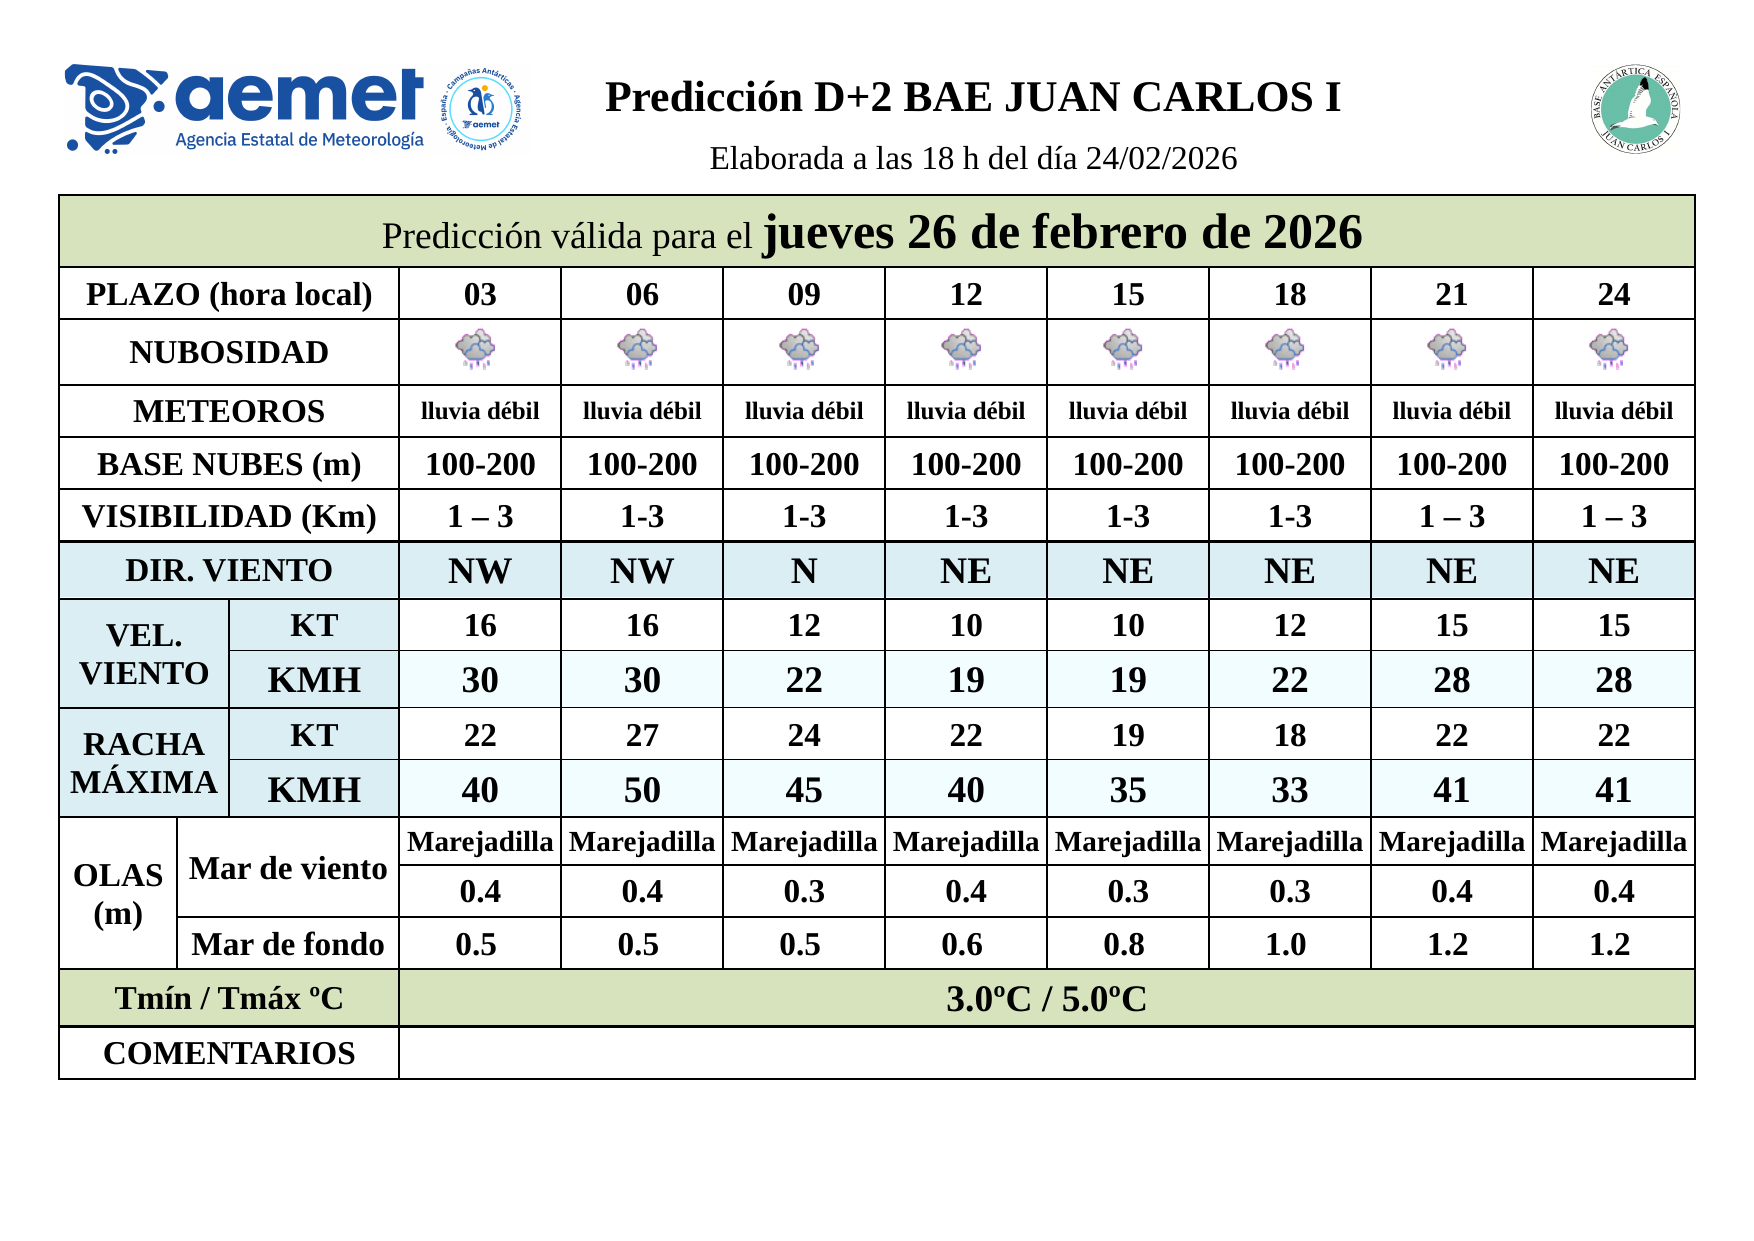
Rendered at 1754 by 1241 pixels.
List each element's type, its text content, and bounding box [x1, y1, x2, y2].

table_cell METEOROS [60, 386, 398, 436]
picture [939, 326, 984, 371]
table_cell NE [1048, 543, 1208, 597]
table_cell VISIBILIDAD (Km) [60, 490, 398, 540]
table_cell 21 [1372, 268, 1532, 318]
table_cell PLAZO (hora local) [60, 268, 398, 318]
table_cell 30 [562, 651, 722, 707]
table_cell 12 [886, 268, 1046, 318]
table_cell 100-200 [886, 438, 1046, 488]
table_cell [1534, 320, 1694, 383]
picture [615, 326, 660, 371]
table_cell 1 – 3 [1534, 490, 1694, 540]
table_cell Tmín / Tmáx ºC [60, 970, 398, 1025]
table_cell 12 [724, 600, 884, 650]
table_cell 18 [1210, 708, 1370, 759]
table_cell 22 [1210, 651, 1370, 707]
table_cell Marejadilla [1372, 818, 1532, 864]
table_cell KT [230, 600, 398, 650]
table_cell 0.4 [400, 866, 560, 916]
table_cell 45 [724, 760, 884, 816]
table_header [59, 59, 537, 182]
table_cell [1048, 320, 1208, 383]
table_cell lluvia débil [562, 386, 722, 436]
table_cell 1-3 [886, 490, 1046, 540]
table_cell [886, 320, 1046, 383]
table_cell 35 [1048, 760, 1208, 816]
table_cell 24 [1534, 268, 1694, 318]
table_cell NE [886, 543, 1046, 597]
table_cell lluvia débil [724, 386, 884, 436]
table_cell 0.8 [1048, 918, 1208, 968]
table_cell [400, 320, 560, 383]
table_cell 1-3 [1048, 490, 1208, 540]
table_cell RACHA MÁXIMA [60, 709, 228, 816]
table_cell 100-200 [724, 438, 884, 488]
table_cell DIR. VIENTO [60, 543, 398, 597]
table_cell 100-200 [1210, 438, 1370, 488]
table_cell 09 [724, 268, 884, 318]
table_cell 10 [1048, 600, 1208, 650]
table_cell 0.4 [1534, 866, 1694, 916]
table_cell 50 [562, 760, 722, 816]
table_cell 0.3 [1048, 866, 1208, 916]
table_cell lluvia débil [1210, 386, 1370, 436]
table_cell Marejadilla [886, 818, 1046, 864]
table_cell 03 [400, 268, 560, 318]
picture [1587, 326, 1632, 371]
table_cell 40 [400, 760, 560, 816]
table_cell 24 [724, 708, 884, 759]
table_cell 1 – 3 [400, 490, 560, 540]
table_cell Elaborada a las 18 h del día 24/02/2026 [537, 133, 1410, 182]
table_cell NE [1534, 543, 1694, 597]
picture [64, 64, 532, 154]
table_cell lluvia débil [400, 386, 560, 436]
table_cell 27 [562, 708, 722, 759]
table_cell 0.4 [1372, 866, 1532, 916]
table_cell KMH [230, 760, 398, 816]
table_cell NE [1210, 543, 1370, 597]
table_cell 0.5 [400, 918, 560, 968]
table_header [1410, 59, 1694, 182]
table_cell 19 [1048, 708, 1208, 759]
table_cell 16 [562, 600, 722, 650]
table_cell 0.4 [886, 866, 1046, 916]
table_cell [400, 1028, 1694, 1078]
table_cell BASE NUBES (m) [60, 438, 398, 488]
table_cell 19 [1048, 651, 1208, 707]
table_cell 1.2 [1534, 918, 1694, 968]
table_cell lluvia débil [1372, 386, 1532, 436]
table_cell 16 [400, 600, 560, 650]
table_cell VEL. VIENTO [60, 600, 228, 707]
table_cell Marejadilla [1048, 818, 1208, 864]
picture [1425, 326, 1470, 371]
table_cell 33 [1210, 760, 1370, 816]
table_cell 1-3 [724, 490, 884, 540]
table_cell OLAS (m) [60, 818, 176, 968]
picture [453, 326, 499, 371]
table_cell NW [400, 543, 560, 597]
table_cell 0.3 [1210, 866, 1370, 916]
table_cell 22 [724, 651, 884, 707]
table_cell 1-3 [1210, 490, 1370, 540]
table_cell Marejadilla [1534, 818, 1694, 864]
table_cell 1.0 [1210, 918, 1370, 968]
table_cell 100-200 [562, 438, 722, 488]
table_cell [562, 320, 722, 383]
table_cell 28 [1534, 651, 1694, 707]
table_cell Mar de fondo [178, 918, 398, 968]
table_cell 28 [1372, 651, 1532, 707]
table_cell [1210, 320, 1370, 383]
table_header Predicción D+2 BAE JUAN CARLOS I [537, 59, 1410, 133]
table_cell NUBOSIDAD [60, 320, 398, 383]
table_cell [1372, 320, 1532, 383]
table_cell 30 [400, 651, 560, 707]
table_cell 100-200 [1372, 438, 1532, 488]
table_cell 3.0ºC / 5.0ºC [400, 970, 1694, 1025]
table_cell 22 [886, 708, 1046, 759]
table_header Predicción válida para el jueves 26 de febrero de 2026 [60, 196, 1694, 266]
table_cell 12 [1210, 600, 1370, 650]
table_cell 15 [1534, 600, 1694, 650]
picture [777, 326, 823, 371]
table_cell KT [230, 709, 398, 759]
table_cell 1.2 [1372, 918, 1532, 968]
table_cell KMH [230, 651, 398, 707]
table_cell Marejadilla [562, 818, 722, 864]
table_cell COMENTARIOS [60, 1028, 398, 1078]
table_cell 0.5 [724, 918, 884, 968]
table_cell 40 [886, 760, 1046, 816]
table_cell 22 [1372, 708, 1532, 759]
table_cell 0.5 [562, 918, 722, 968]
table_cell 19 [886, 651, 1046, 707]
picture [1101, 326, 1146, 371]
table_cell 15 [1372, 600, 1532, 650]
table_cell 22 [1534, 708, 1694, 759]
table_cell NW [562, 543, 722, 597]
table_cell 0.6 [886, 918, 1046, 968]
table_cell 100-200 [1048, 438, 1208, 488]
table_cell 41 [1372, 760, 1532, 816]
table_cell 22 [400, 708, 560, 759]
table_cell 1-3 [562, 490, 722, 540]
table_cell Marejadilla [724, 818, 884, 864]
picture [1263, 326, 1308, 371]
table_cell Marejadilla [1210, 818, 1370, 864]
table_cell [724, 320, 884, 383]
table_cell 0.3 [724, 866, 884, 916]
table_cell lluvia débil [1534, 386, 1694, 436]
table_cell N [724, 543, 884, 597]
table_cell 100-200 [400, 438, 560, 488]
picture [1590, 64, 1681, 154]
table_cell Marejadilla [400, 818, 560, 864]
table_cell Mar de viento [178, 818, 398, 916]
table_cell 100-200 [1534, 438, 1694, 488]
table_cell 18 [1210, 268, 1370, 318]
table_cell 06 [562, 268, 722, 318]
table_cell 41 [1534, 760, 1694, 816]
table_cell 0.4 [562, 866, 722, 916]
table_cell lluvia débil [886, 386, 1046, 436]
table_cell lluvia débil [1048, 386, 1208, 436]
table_cell 10 [886, 600, 1046, 650]
table_cell 15 [1048, 268, 1208, 318]
table_cell 1 – 3 [1372, 490, 1532, 540]
table_cell NE [1372, 543, 1532, 597]
